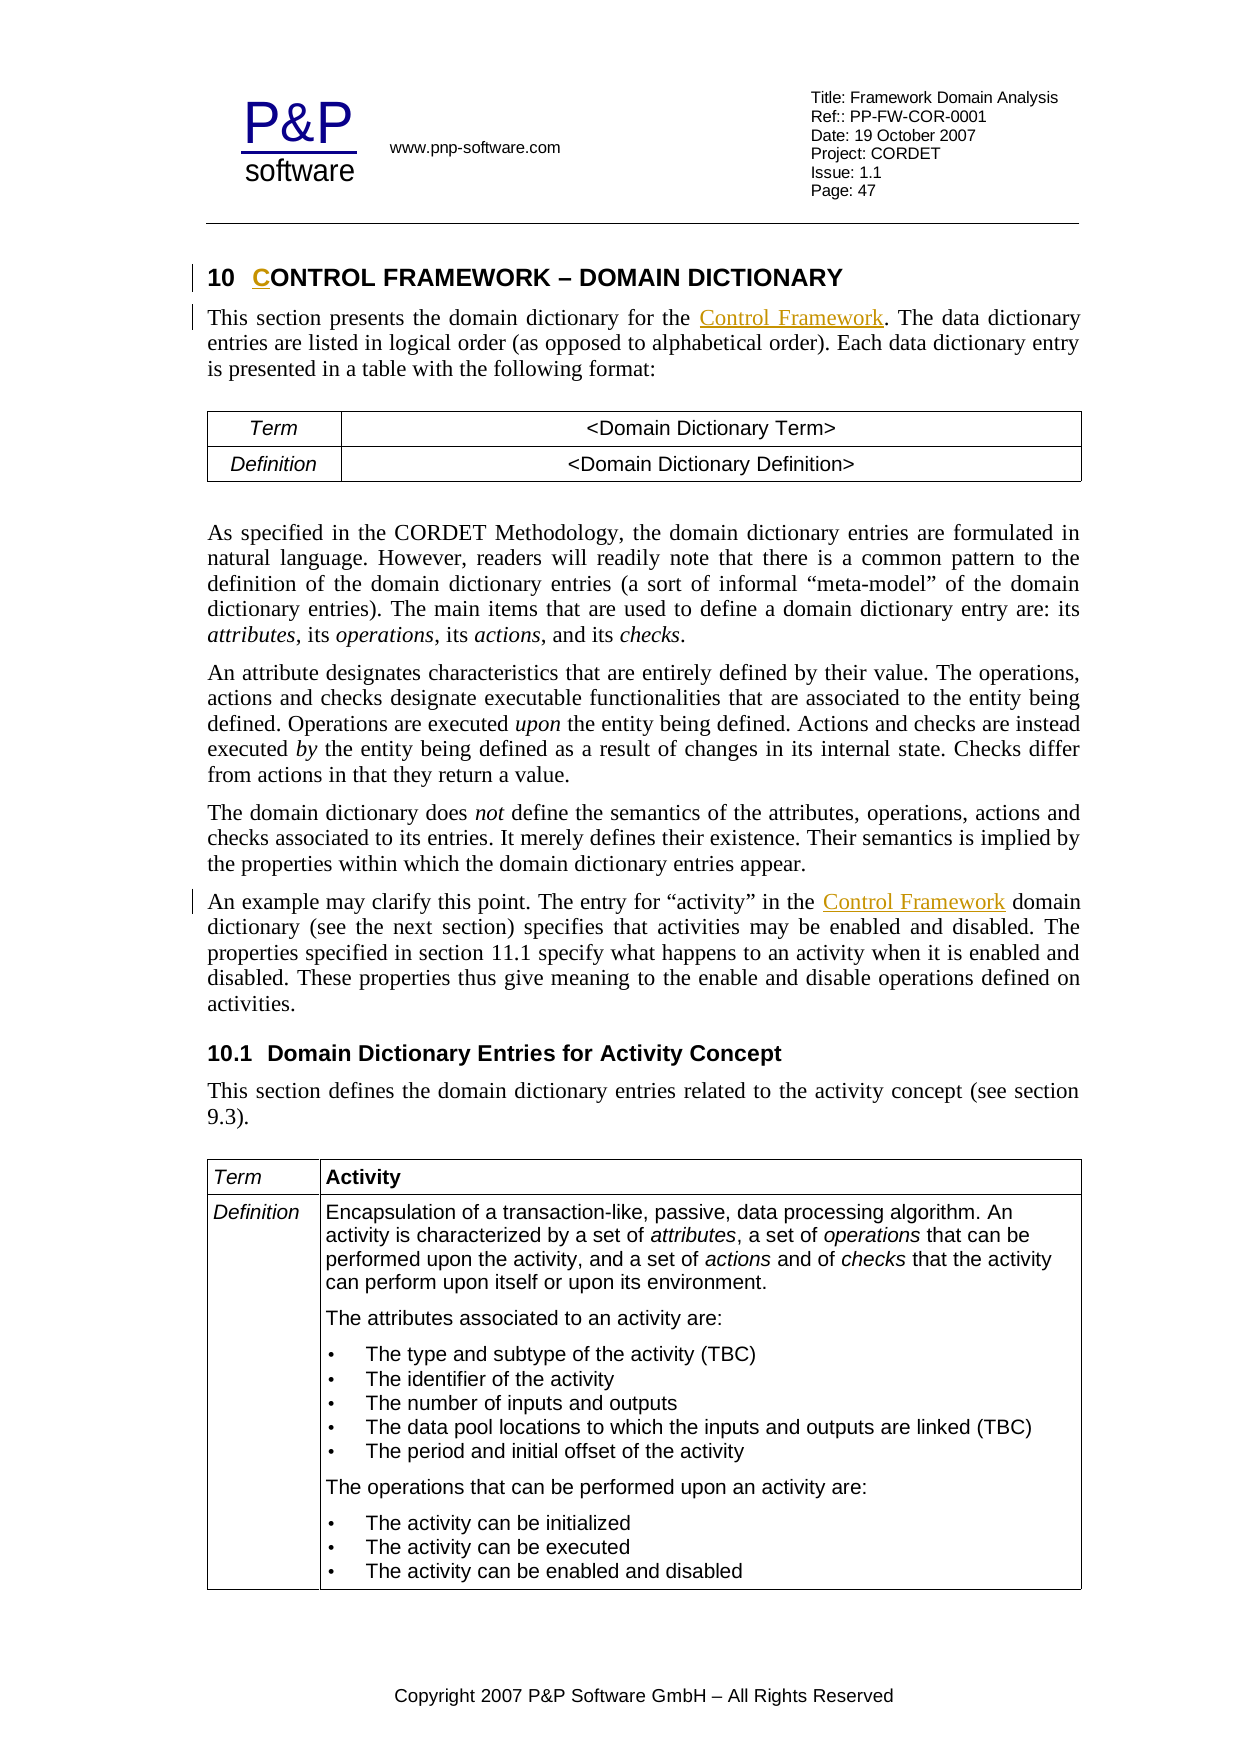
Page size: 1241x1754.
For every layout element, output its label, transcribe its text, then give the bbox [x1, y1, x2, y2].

text This section defines the domain dictionary entries related to the activity concept (see section 9.3). [207, 1078, 1081, 1129]
table_cell Definition [208, 1195, 319, 1589]
table_header Term [208, 1160, 319, 1194]
text As specified in the CORDET Methodology, the domain dictionary entries are formulated in natural language. However, readers will readily note that there is a common pattern to the definition of the domain dictionary entries (a sort of informal “meta-model” of the domain dictionary entries). The main items that are used to define a domain dictionary entry are: its attributes, its operations, its actions, and its checks. [207, 519, 1081, 647]
subtitle Domain Dictionary Entries for Activity Concept [207, 1040, 1081, 1066]
text An attribute designates characteristics that are entirely defined by their value. The operations, actions and checks designate executable functionalities that are associated to the entity being defined. Operations are executed upon the entity being defined. Actions and checks are instead executed by the entity being defined as a result of changes in its internal state. Checks differ from actions in that they return a value. [207, 659, 1081, 787]
table_cell Encapsulation of a transaction-like, passive, data processing algorithm. An activity is characterized by a set of attributes, a set of operations that can be performed upon the activity, and a set of actions and of checks that the activity can perform upon itself or upon its environment. The attributes associated to an activity are: The type and subtype of the activity (TBC) The identifier of the activity The number of inputs and outputs The data pool locations to which the inputs and outputs are linked (TBC) The period and initial offset of the activity The operations that can be performed upon an activity are: The activity can be initialized The activity can be executed The activity can be enabled and disabled The activity can be held and resumed The actions associated to an activity are: The initialization action The propagation action The input read action The output write action The start action The end action The checks associated to an activity are: The initialization check The propagation check [321, 1195, 1081, 1589]
text This section presents the domain dictionary for the Control Framework. The data dictionary entries are listed in logical order (as opposed to alphabetical order). Each data dictionary entry is presented in a table with the following format: [207, 304, 1081, 381]
table_cell Definition [208, 447, 341, 481]
table_header <Domain Dictionary Term> [342, 412, 1081, 446]
subtitle CONTROL FRAMEWORK – DOMAIN DICTIONARY [207, 264, 1081, 292]
table_header Activity [321, 1160, 1081, 1194]
table_header Term [208, 412, 341, 446]
text An example may clarify this point. The entry for “activity” in the Control Framework domain dictionary (see the next section) specifies that activities may be enabled and disabled. The properties specified in section 11.1 specify what happens to an activity when it is enabled and disabled. These properties thus give meaning to the enable and disable operations defined on activities. [207, 889, 1081, 1016]
table_cell <Domain Dictionary Definition> [342, 447, 1081, 481]
text The domain dictionary does not define the semantics of the attributes, operations, actions and checks associated to its entries. It merely defines their existence. Their semantics is implied by the properties within which the domain dictionary entries appear. [207, 799, 1081, 876]
